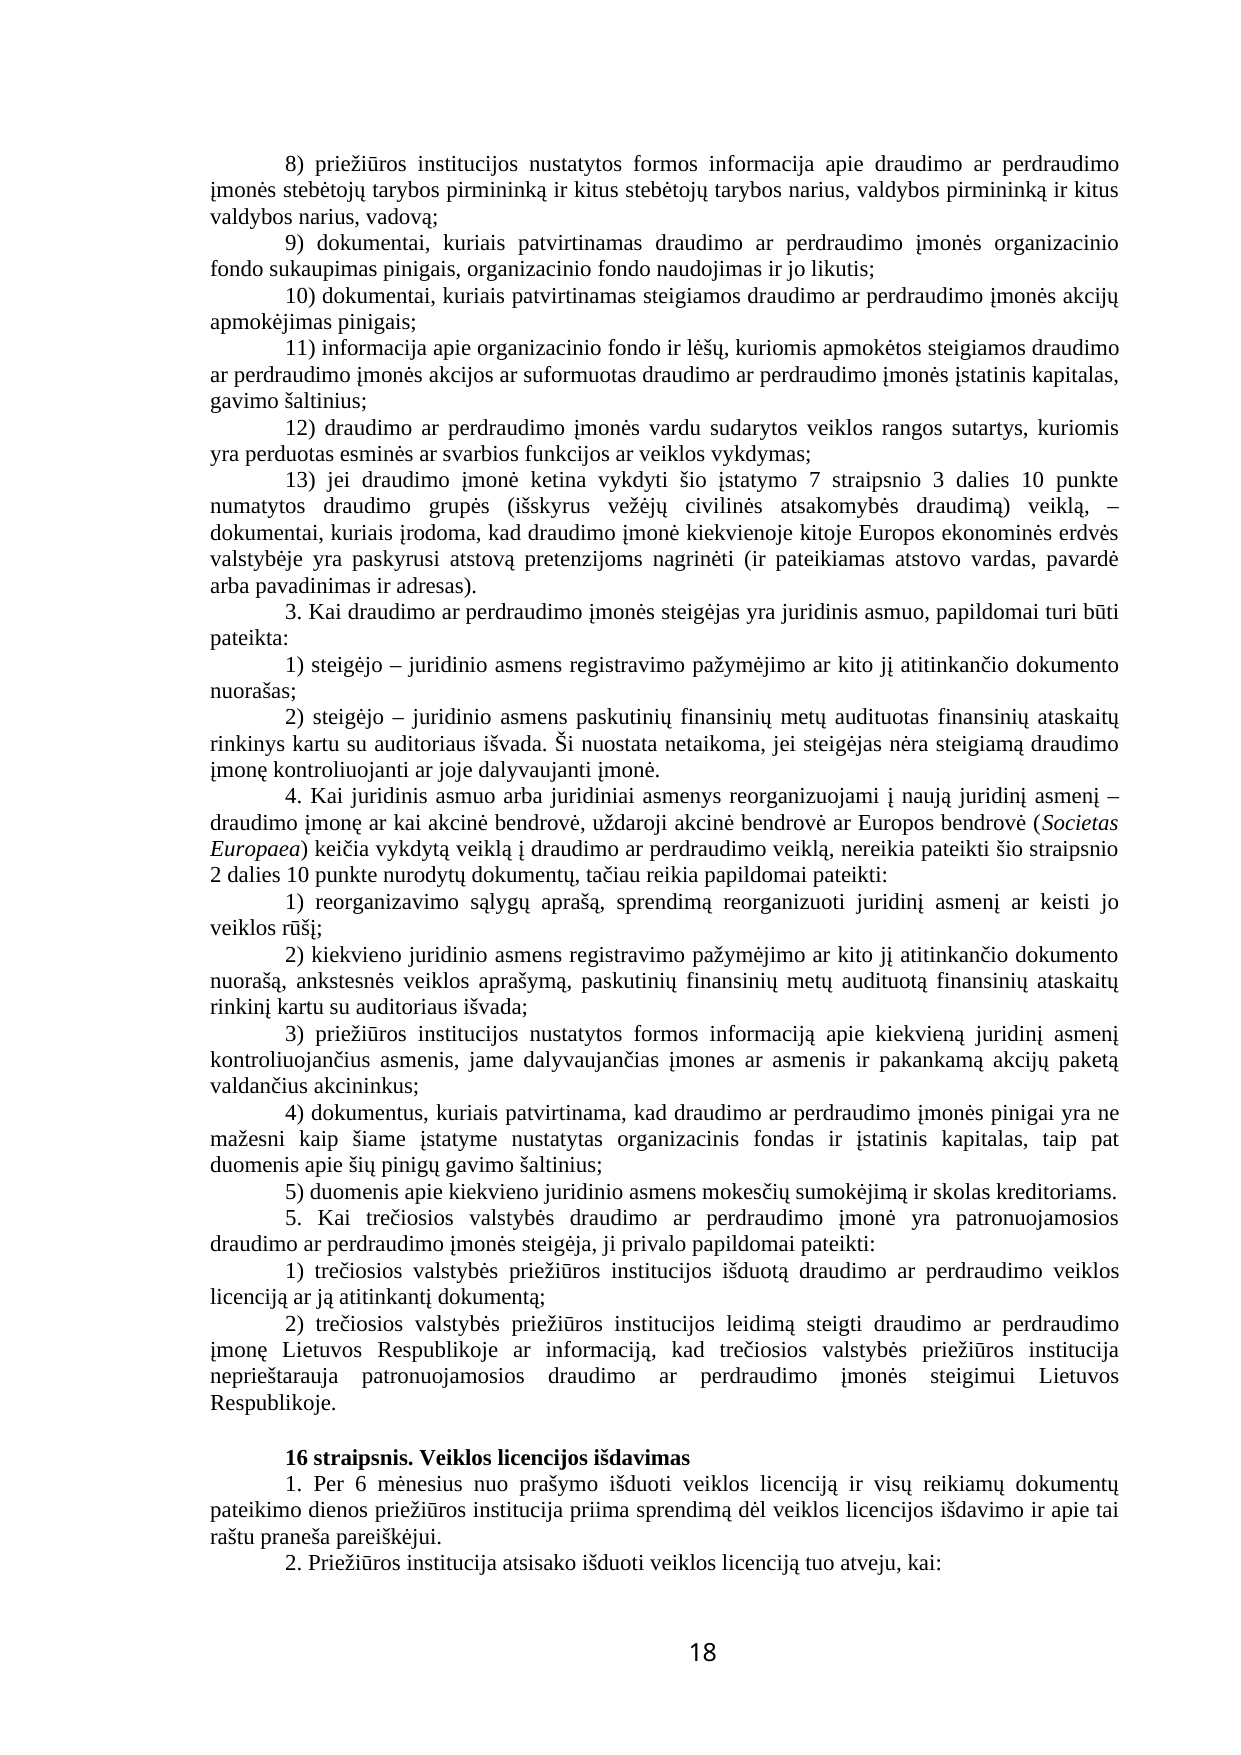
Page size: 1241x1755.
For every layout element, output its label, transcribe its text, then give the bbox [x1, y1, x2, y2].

text 10) dokumentai, kuriais patvirtinamas steigiamos draudimo ar perdraudimo įmonės akcijų apmokėjimas pinigais; [210, 282, 1120, 334]
text 3. Kai draudimo ar perdraudimo įmonės steigėjas yra juridinis asmuo, papildomai turi būti pateikta: [210, 598, 1120, 651]
text 1) reorganizavimo sąlygų aprašą, sprendimą reorganizuoti juridinį asmenį ar keisti jo veiklos rūšį; [210, 888, 1120, 941]
text 4) dokumentus, kuriais patvirtinama, kad draudimo ar perdraudimo įmonės pinigai yra ne mažesni kaip šiame įstatyme nustatytas organizacinis fondas ir įstatinis kapitalas, taip pat duomenis apie šių pinigų gavimo šaltinius; [210, 1099, 1120, 1178]
text 2. Priežiūros institucija atsisako išduoti veiklos licenciją tuo atveju, kai: [210, 1549, 1120, 1576]
text 9) dokumentai, kuriais patvirtinamas draudimo ar perdraudimo įmonės organizacinio fondo sukaupimas pinigais, organizacinio fondo naudojimas ir jo likutis; [210, 229, 1120, 282]
text 1) trečiosios valstybės priežiūros institucijos išduotą draudimo ar perdraudimo veiklos licenciją ar ją atitinkantį dokumentą; [210, 1257, 1120, 1309]
text 8) priežiūros institucijos nustatytos formos informacija apie draudimo ar perdraudimo įmonės stebėtojų tarybos pirmininką ir kitus stebėtojų tarybos narius, valdybos pirmininką ir kitus valdybos narius, vadovą; [210, 150, 1120, 229]
text 1) steigėjo – juridinio asmens registravimo pažymėjimo ar kito jį atitinkančio dokumento nuorašas; [210, 651, 1120, 703]
text 12) draudimo ar perdraudimo įmonės vardu sudarytos veiklos rangos sutartys, kuriomis yra perduotas esminės ar svarbios funkcijos ar veiklos vykdymas; [210, 413, 1120, 466]
text 4. Kai juridinis asmuo arba juridiniai asmenys reorganizuojami į naują juridinį asmenį – draudimo įmonę ar kai akcinė bendrovė, uždaroji akcinė bendrovė ar Europos bendrovė (Societas Europaea) keičia vykdytą veiklą į draudimo ar perdraudimo veiklą, nereikia pateikti šio straipsnio 2 dalies 10 punkte nurodytų dokumentų, tačiau reikia papildomai pateikti: [210, 782, 1120, 888]
text 5. Kai trečiosios valstybės draudimo ar perdraudimo įmonė yra patronuojamosios draudimo ar perdraudimo įmonės steigėja, ji privalo papildomai pateikti: [210, 1204, 1120, 1257]
text 2) trečiosios valstybės priežiūros institucijos leidimą steigti draudimo ar perdraudimo įmonę Lietuvos Respublikoje ar informaciją, kad trečiosios valstybės priežiūros institucija neprieštarauja patronuojamosios draudimo ar perdraudimo įmonės steigimui Lietuvos Respublikoje. [210, 1309, 1120, 1415]
text 1. Per 6 mėnesius nuo prašymo išduoti veiklos licenciją ir visų reikiamų dokumentų pateikimo dienos priežiūros institucija priima sprendimą dėl veiklos licencijos išdavimo ir apie tai raštu praneša pareiškėjui. [210, 1470, 1120, 1549]
text 3) priežiūros institucijos nustatytos formos informaciją apie kiekvieną juridinį asmenį kontroliuojančius asmenis, jame dalyvaujančias įmones ar asmenis ir pakankamą akcijų paketą valdančius akcininkus; [210, 1020, 1120, 1099]
text 2) steigėjo – juridinio asmens paskutinių finansinių metų audituotas finansinių ataskaitų rinkinys kartu su auditoriaus išvada. Ši nuostata netaikoma, jei steigėjas nėra steigiamą draudimo įmonę kontroliuojanti ar joje dalyvaujanti įmonė. [210, 703, 1120, 782]
text 2) kiekvieno juridinio asmens registravimo pažymėjimo ar kito jį atitinkančio dokumento nuorašą, ankstesnės veiklos aprašymą, paskutinių finansinių metų audituotą finansinių ataskaitų rinkinį kartu su auditoriaus išvada; [210, 941, 1120, 1020]
text 11) informacija apie organizacinio fondo ir lėšų, kuriomis apmokėtos steigiamos draudimo ar perdraudimo įmonės akcijos ar suformuotas draudimo ar perdraudimo įmonės įstatinis kapitalas, gavimo šaltinius; [210, 334, 1120, 413]
text 16 straipsnis. Veiklos licencijos išdavimas [210, 1444, 1120, 1470]
text 5) duomenis apie kiekvieno juridinio asmens mokesčių sumokėjimą ir skolas kreditoriams. [210, 1178, 1120, 1204]
text 13) jei draudimo įmonė ketina vykdyti šio įstatymo 7 straipsnio 3 dalies 10 punkte numatytos draudimo grupės (išskyrus vežėjų civilinės atsakomybės draudimą) veiklą, – dokumentai, kuriais įrodoma, kad draudimo įmonė kiekvienoje kitoje Europos ekonominės erdvės valstybėje yra paskyrusi atstovą pretenzijoms nagrinėti (ir pateikiamas atstovo vardas, pavardė arba pavadinimas ir adresas). [210, 466, 1120, 598]
